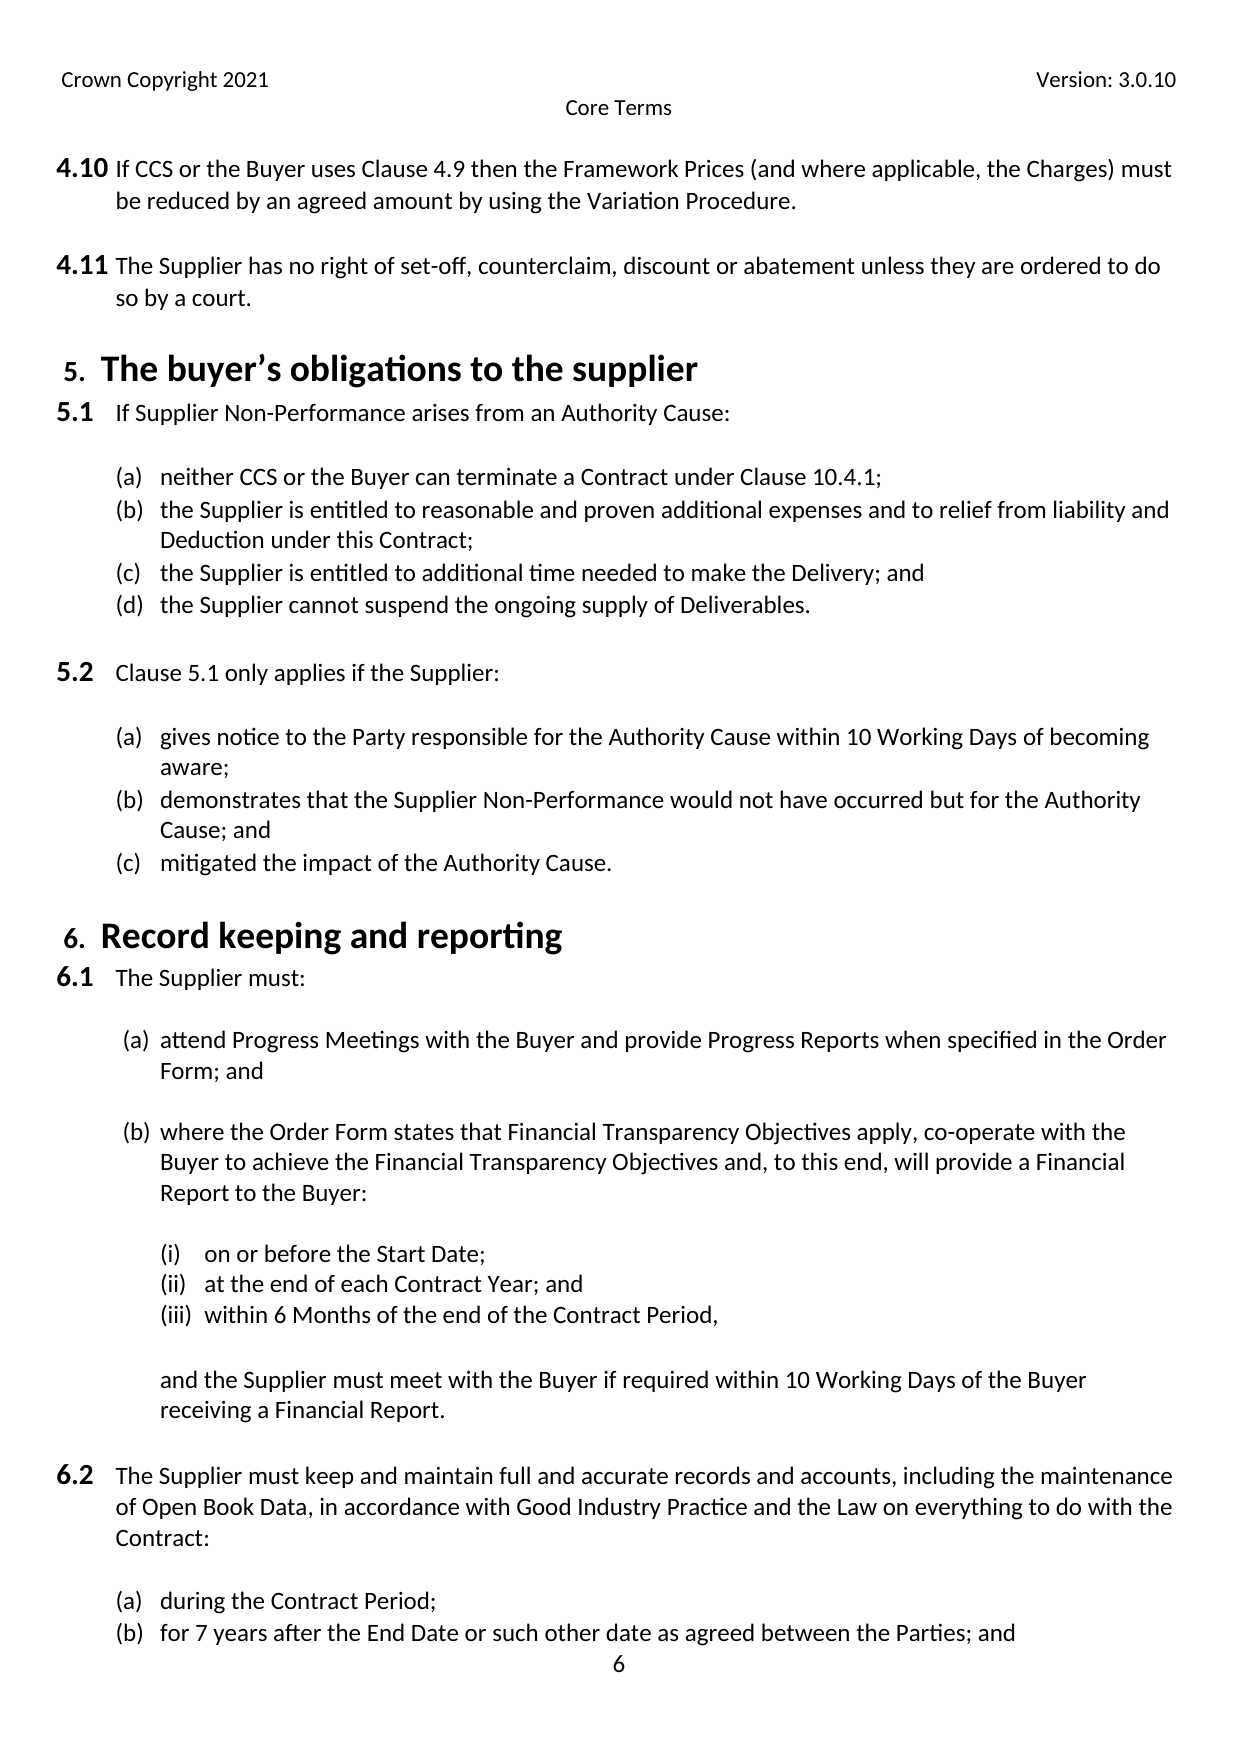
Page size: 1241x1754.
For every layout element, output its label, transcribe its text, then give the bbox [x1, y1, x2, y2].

list neither CCS or the Buyer can terminate a Contract under Clause 10.4.1; [115, 461, 1181, 492]
list mitigated the impact of the Authority Cause. [115, 847, 1181, 878]
subtitle The buyer’s obligations to the supplier [63, 345, 1181, 391]
list attend Progress Meetings with the Buyer and provide Progress Reports when specified in the Order Form; and [122, 1024, 1181, 1085]
list the Supplier is entitled to additional time needed to make the Delivery; and [115, 557, 1181, 587]
list Clause 5.1 only applies if the Supplier: [56, 653, 1181, 719]
list If Supplier Non-Performance arises from an Authority Cause: [56, 393, 1181, 459]
list The Supplier has no right of set-off, counterclaim, discount or abatement unless they are ordered to do so by a court. [56, 246, 1181, 343]
list where the Order Form states that Financial Transparency Objectives apply, co-operate with the Buyer to achieve the Financial Transparency Objectives and, to this end, will provide a Financial Report to the Buyer: [122, 1116, 1181, 1207]
list the Supplier is entitled to reasonable and proven additional expenses and to relief from liability and Deduction under this Contract; [115, 494, 1181, 555]
list for 7 years after the End Date or such other date as agreed between the Parties; and [115, 1618, 1181, 1648]
list the Supplier cannot suspend the ongoing supply of Deliverables. [115, 589, 1181, 651]
list If CCS or the Buyer uses Clause 4.9 then the Framework Prices (and where applicable, the Charges) must be reduced by an agreed amount by using the Variation Procedure. [56, 149, 1181, 246]
list The Supplier must keep and maintain full and accurate records and accounts, including the maintenance of Open Book Data, in accordance with Good Industry Practice and the Law on everything to do with the Contract: [56, 1456, 1181, 1552]
list The Supplier must: [56, 958, 1181, 994]
list gives notice to the Party responsible for the Authority Cause within 10 Working Days of becoming aware; [115, 721, 1181, 782]
list demonstrates that the Supplier Non-Performance would not have occurred but for the Authority Cause; and [115, 784, 1181, 845]
text and the Supplier must meet with the Buyer if required within 10 Working Days of the Buyer receiving a Financial Report. [160, 1364, 1181, 1456]
text (iii) within 6 Months of the end of the Contract Period, [160, 1299, 1181, 1329]
text (ii) at the end of each Contract Year; and [160, 1268, 1181, 1299]
subtitle Record keeping and reporting [63, 912, 1181, 958]
text (i) on or before the Start Date; [160, 1238, 1181, 1268]
list during the Contract Period; [115, 1585, 1181, 1616]
